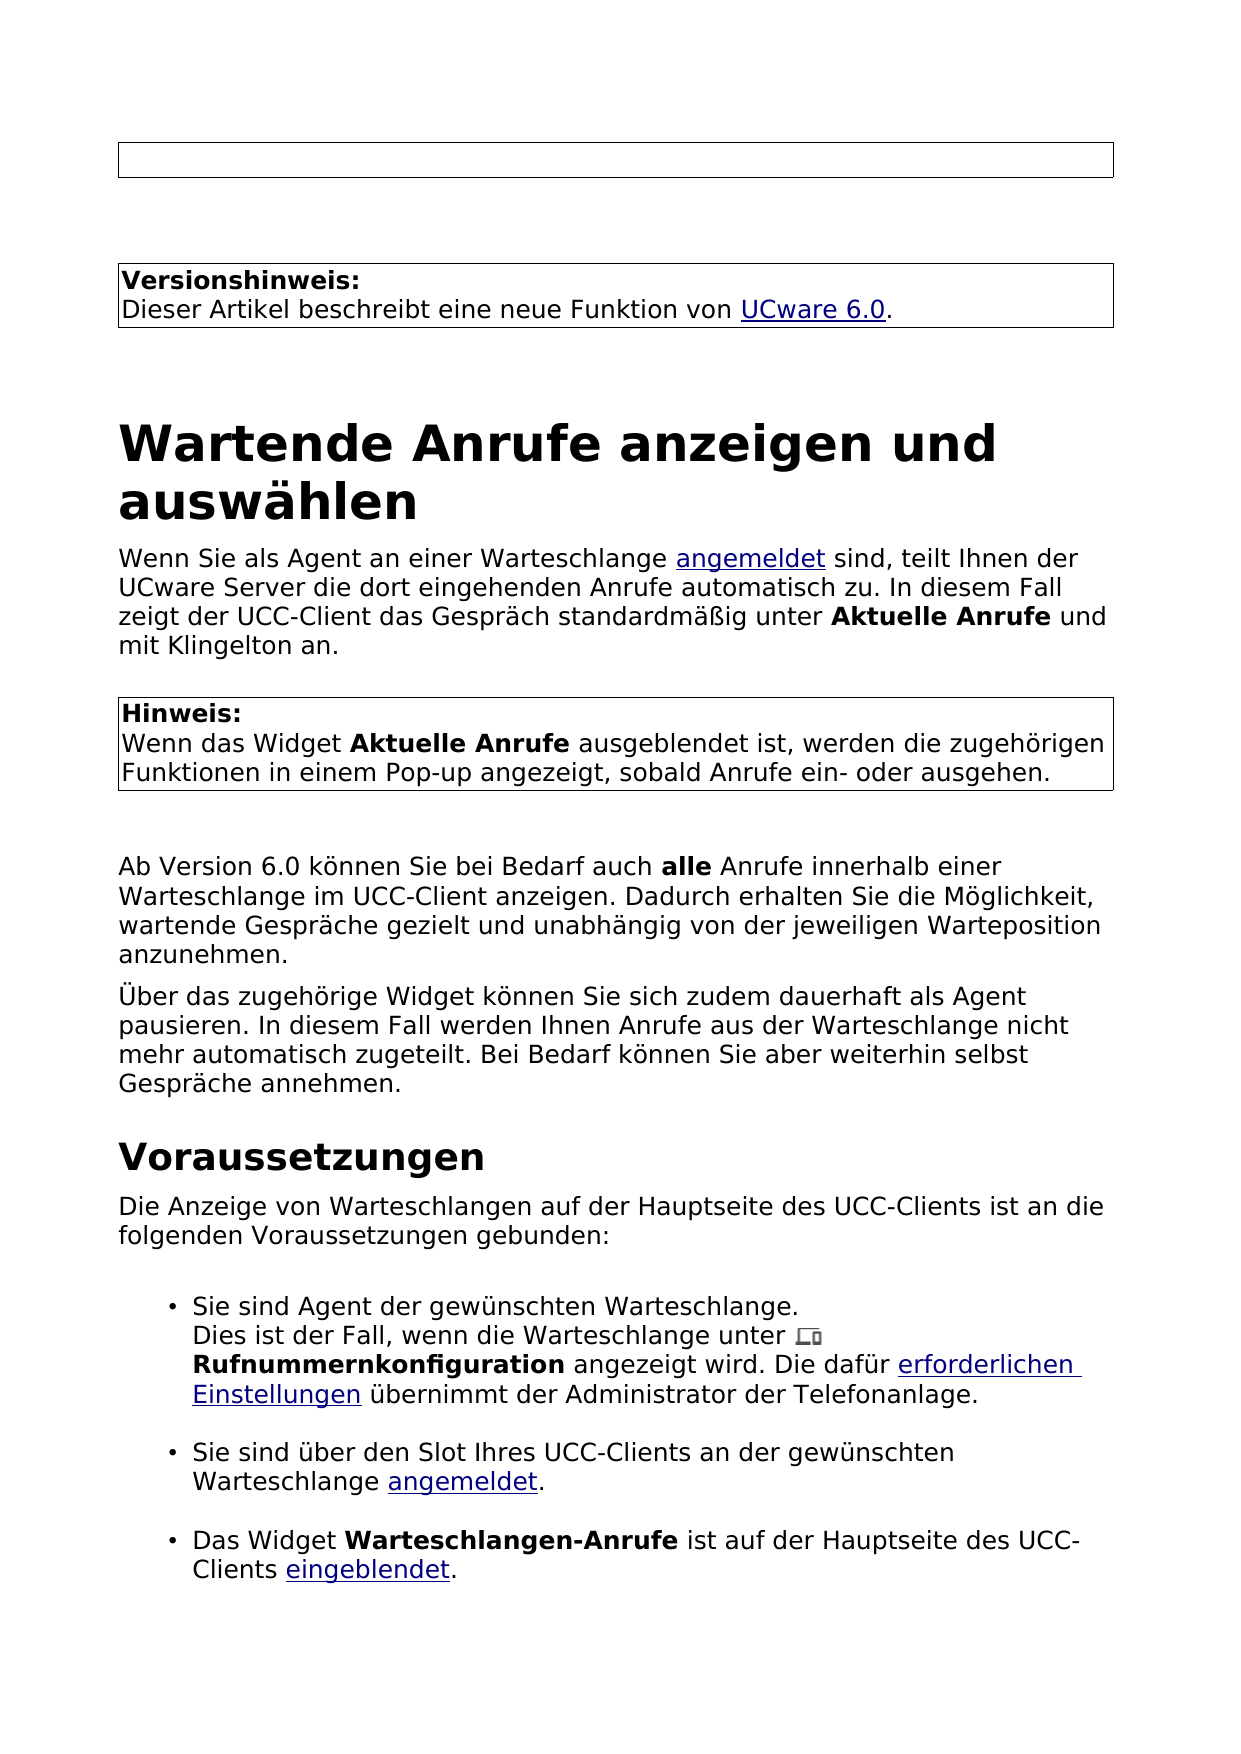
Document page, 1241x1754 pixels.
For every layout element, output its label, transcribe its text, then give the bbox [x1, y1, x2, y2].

text Über das zugehörige Widget können Sie sich zudem dauerhaft als Agent pausieren. In diesem Fall werden Ihnen Anrufe aus der Warteschlange nicht mehr automatisch zugeteilt. Bei Bedarf können Sie aber weiterhin selbst Gespräche annehmen. [118, 982, 1122, 1098]
table_header Hinweis: Wenn das Widget Aktuelle Anrufe ausgeblendet ist, werden die zugehörigen Funktionen in einem Pop-up angezeigt, sobald Anrufe ein- oder ausgehen. [119, 698, 1113, 790]
subtitle Voraussetzungen [118, 1136, 1122, 1179]
table_header [119, 143, 1113, 177]
subtitle Wartende Anrufe anzeigen und auswählen [118, 415, 1122, 531]
text Ab Version 6.0 können Sie bei Bedarf auch alle Anrufe innerhalb einer Warteschlange im UCC-Client anzeigen. Dadurch erhalten Sie die Möglichkeit, wartende Gespräche gezielt und unabhängig von der jeweiligen Warteposition anzunehmen. [118, 852, 1122, 969]
picture [793, 1328, 825, 1345]
list Das Widget Warteschlangen-Anrufe ist auf der Hauptseite des UCC-Clients eingeblendet. [177, 1526, 1122, 1584]
table_header Versionshinweis: Dieser Artikel beschreibt eine neue Funktion von UCware 6.0. [119, 264, 1113, 327]
list Sie sind Agent der gewünschten Warteschlange. Dies ist der Fall, wenn die Warteschlange unter Rufnummernkonfiguration angezeigt wird. Die dafür erforderlichen Einstellungen übernimmt der Administrator der Telefonanlage. [177, 1292, 1122, 1409]
text Die Anzeige von Warteschlangen auf der Hauptseite des UCC-Clients ist an die folgenden Voraussetzungen gebunden: [118, 1192, 1122, 1250]
list Sie sind über den Slot Ihres UCC-Clients an der gewünschten Warteschlange angemeldet. [177, 1438, 1122, 1497]
text Wenn Sie als Agent an einer Warteschlange angemeldet sind, teilt Ihnen der UCware Server die dort eingehenden Anrufe automatisch zu. In diesem Fall zeigt der UCC-Client das Gespräch standardmäßig unter Aktuelle Anrufe und mit Klingelton an. [118, 544, 1122, 660]
